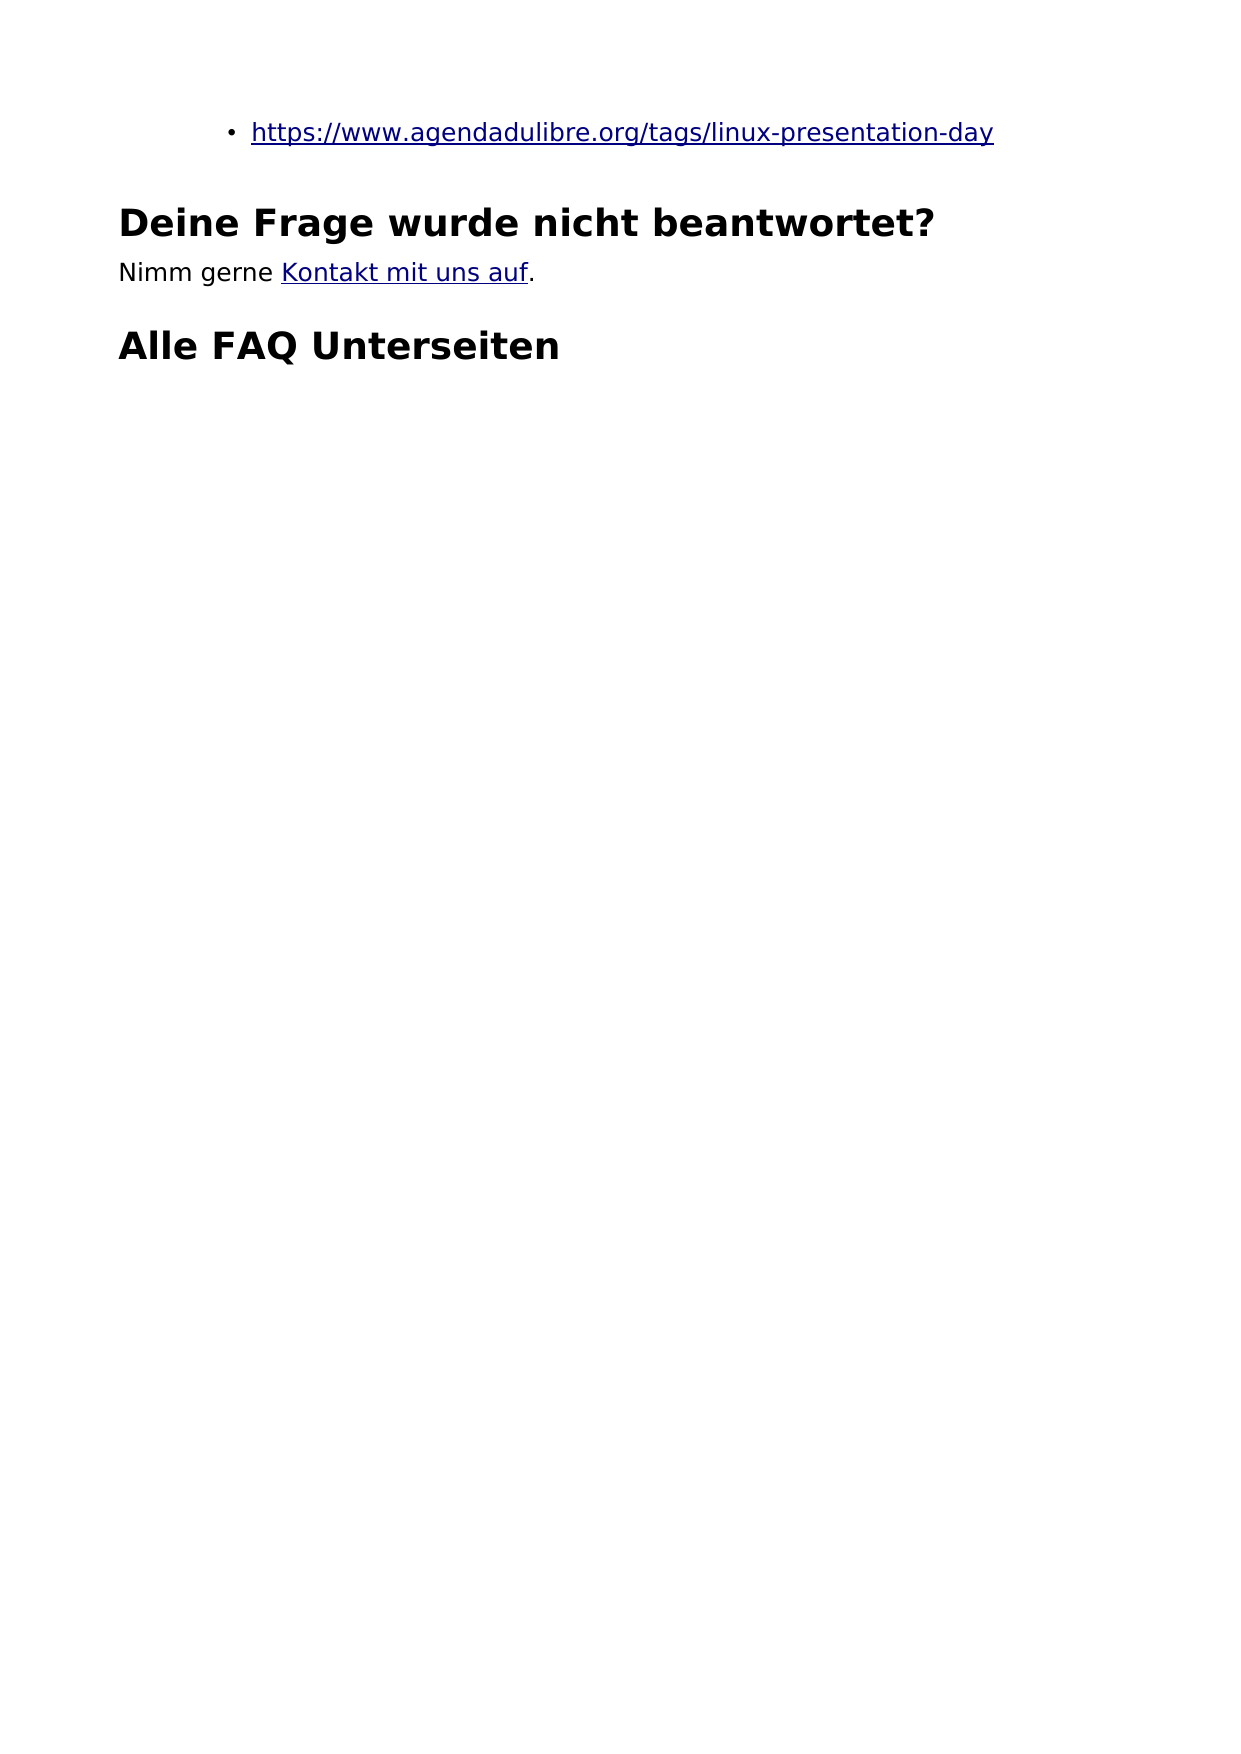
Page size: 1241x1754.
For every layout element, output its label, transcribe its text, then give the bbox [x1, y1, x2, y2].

text Nimm gerne Kontakt mit uns auf. [118, 258, 1122, 287]
subtitle Alle FAQ Unterseiten [118, 324, 1122, 368]
list https://www.agendadulibre.org/tags/linux-presentation-day [236, 118, 1122, 147]
subtitle Deine Frage wurde nicht beantwortet? [118, 202, 1122, 245]
